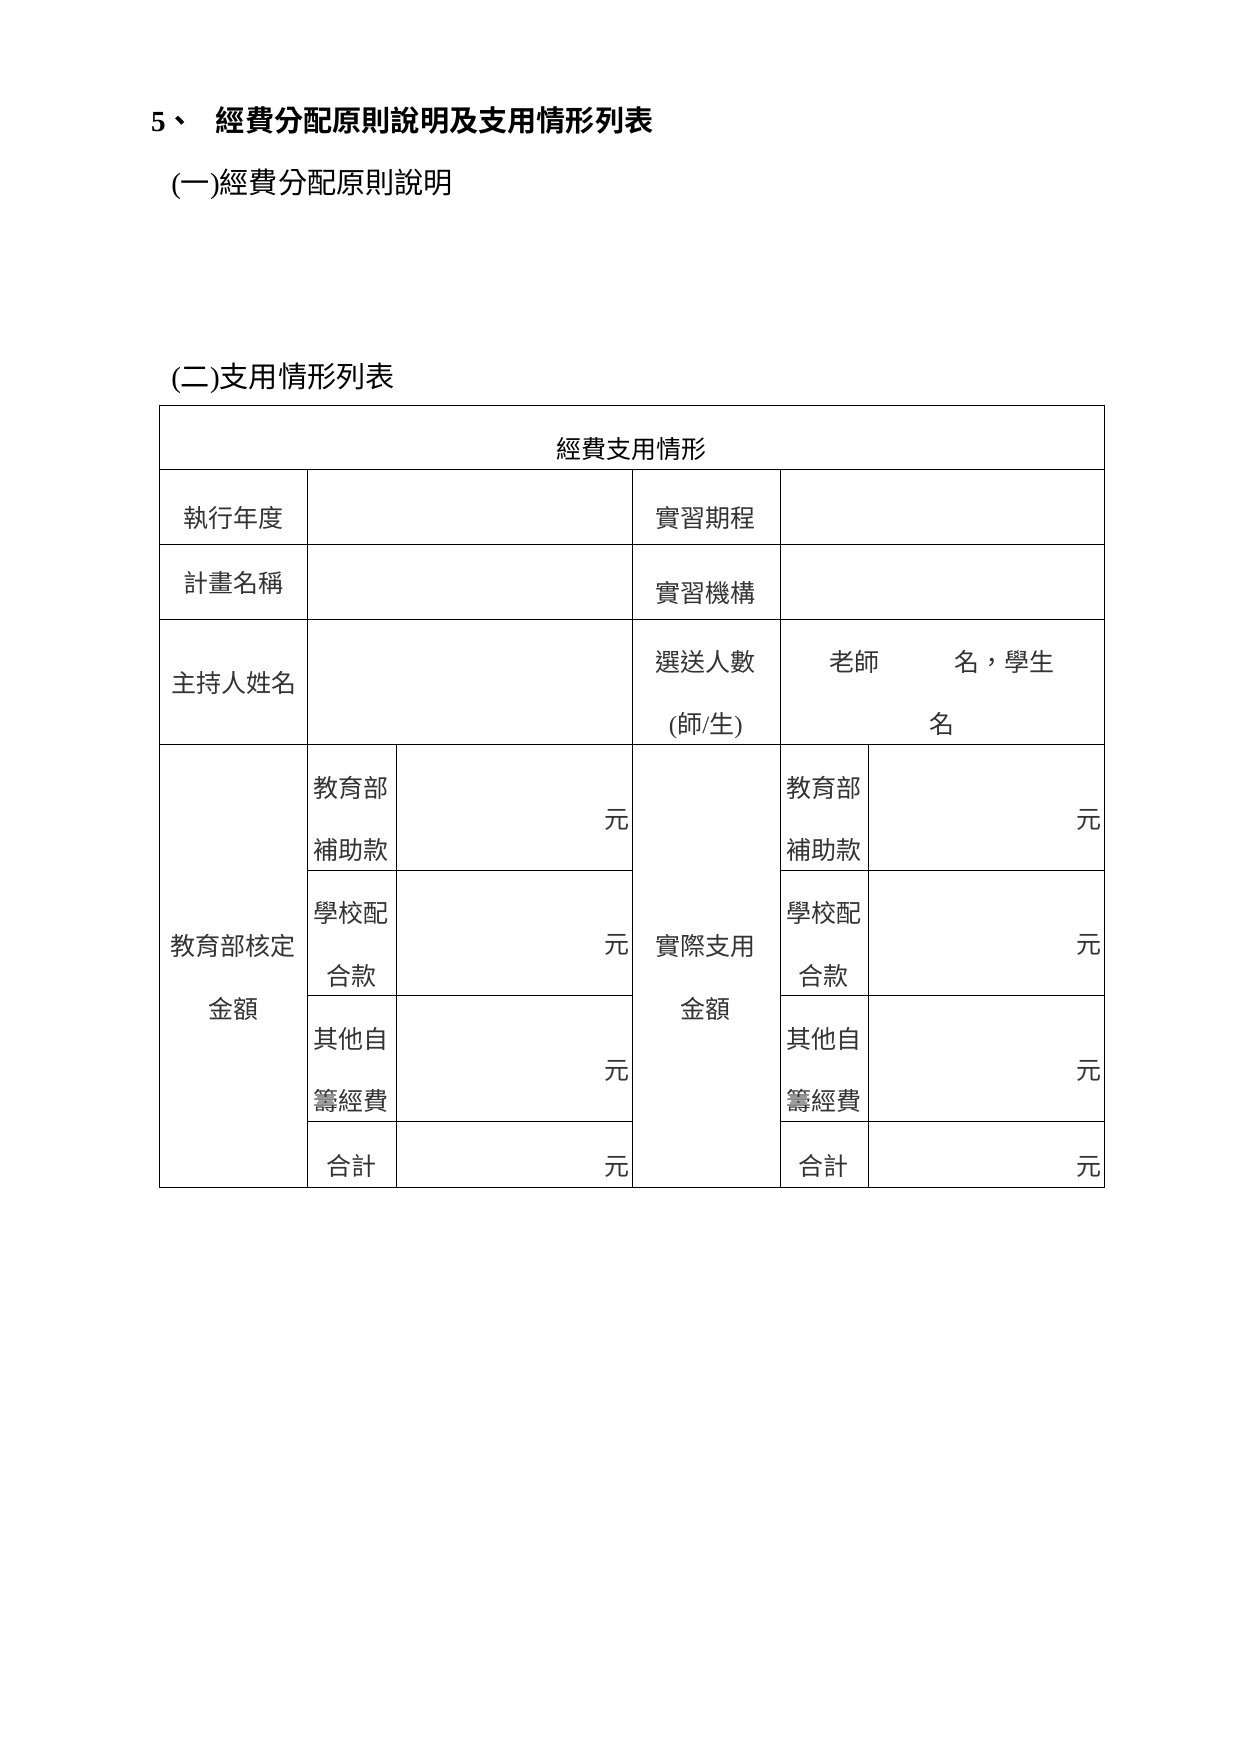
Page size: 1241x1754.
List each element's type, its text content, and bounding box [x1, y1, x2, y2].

table_cell 學校配合款 [308, 871, 396, 995]
table_header 經費支用情形 [160, 406, 1104, 468]
table_cell 學校配合款 [781, 871, 868, 995]
table_cell 選送人數 (師/生) [633, 620, 780, 744]
subtitle (一)經費分配原則說明 [142, 160, 1098, 202]
table_cell 元 [397, 1122, 632, 1187]
table_cell [781, 545, 1104, 618]
table_cell 合計 [781, 1122, 868, 1187]
table_cell 教育部補助款 [308, 745, 396, 869]
table_cell 實習機構 [633, 545, 780, 618]
table_cell 元 [397, 745, 632, 869]
table_cell 元 [869, 871, 1104, 995]
table_cell 主持人姓名 [160, 620, 307, 744]
table_cell 實習期程 [633, 470, 780, 543]
table_cell [308, 545, 632, 618]
subtitle (二)支用情形列表 [142, 354, 1098, 396]
table_cell 元 [869, 996, 1104, 1121]
table_cell 其他自籌經費 [308, 996, 396, 1121]
table_cell 教育部補助款 [781, 745, 868, 869]
table_cell 元 [869, 745, 1104, 869]
table_cell 元 [397, 871, 632, 995]
table_cell 元 [397, 996, 632, 1121]
table_cell 其他自籌經費 [781, 996, 868, 1121]
table_cell 計畫名稱 [160, 545, 307, 618]
table_cell 執行年度 [160, 470, 307, 543]
table_cell 元 [869, 1122, 1104, 1187]
table_cell 老師 名，學生 名 [781, 620, 1104, 744]
table_cell 教育部核定金額 [160, 745, 307, 1187]
table_cell [781, 470, 1104, 543]
table_cell 合計 [308, 1122, 396, 1187]
table_cell [308, 620, 632, 744]
list 經費分配原則說明及支用情形列表 [151, 91, 1098, 141]
table_cell [308, 470, 632, 543]
table_cell 實際支用 金額 [633, 745, 780, 1187]
